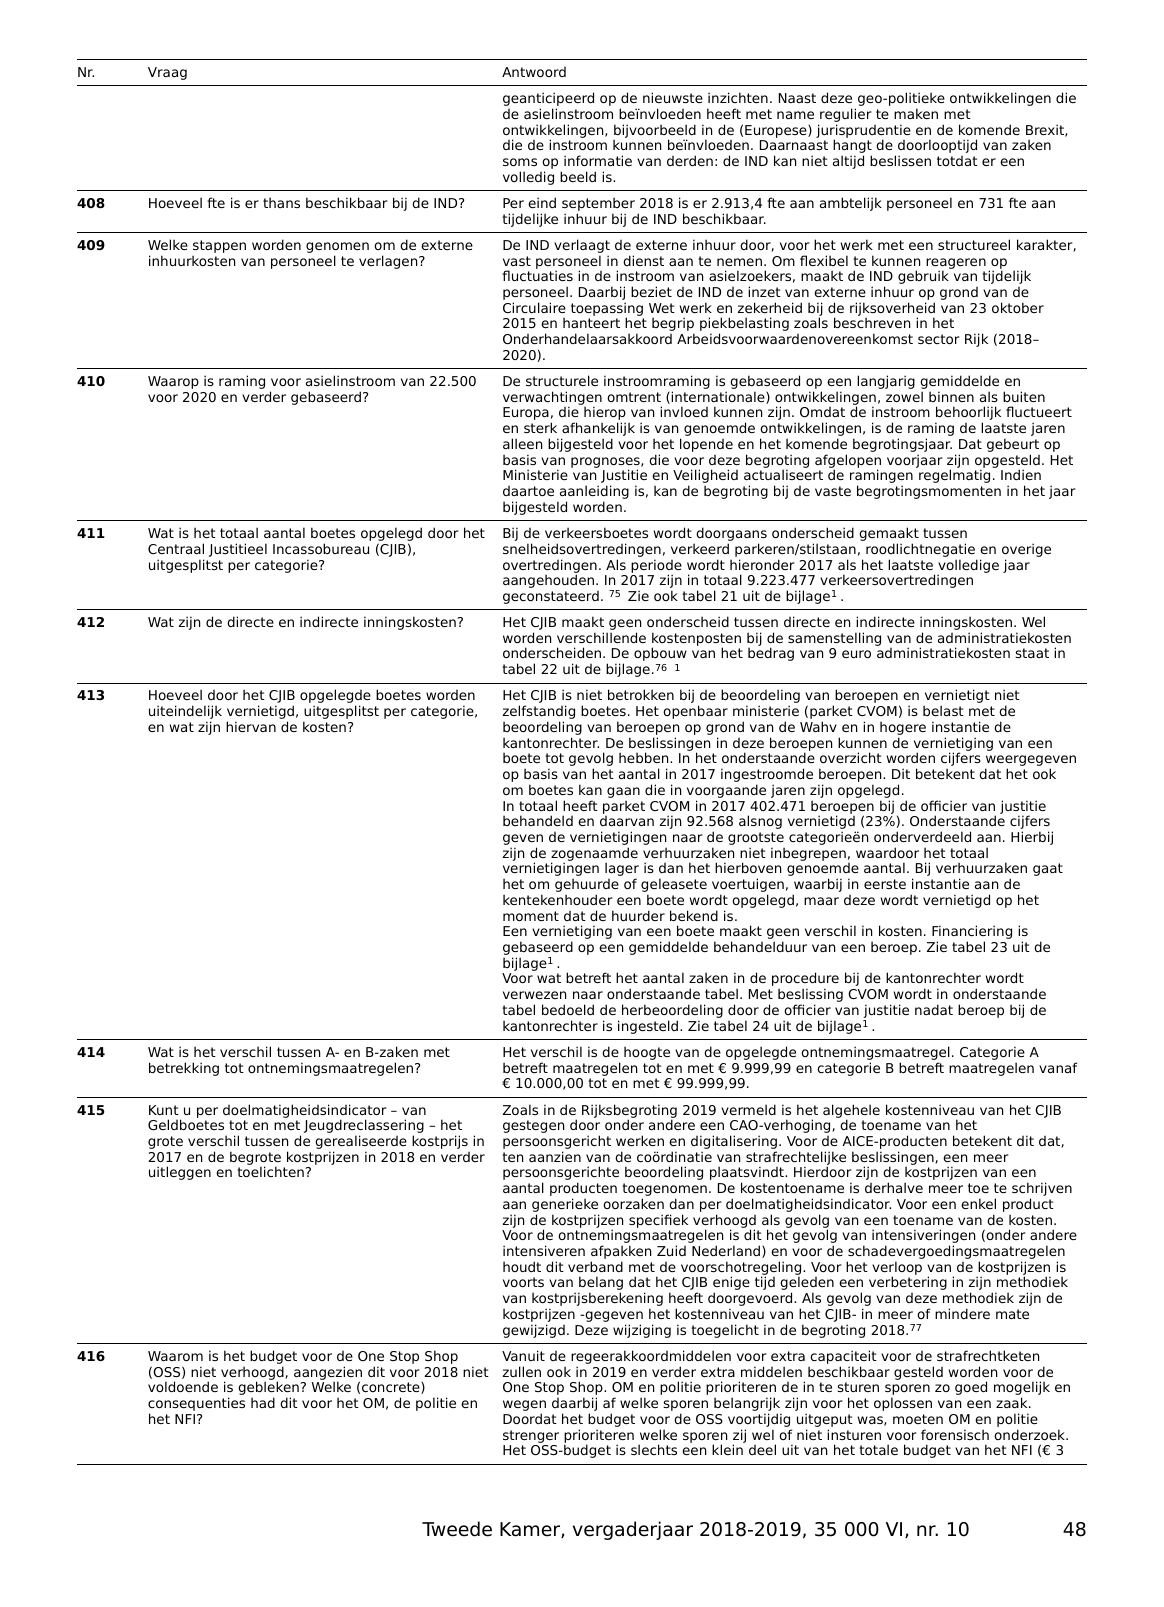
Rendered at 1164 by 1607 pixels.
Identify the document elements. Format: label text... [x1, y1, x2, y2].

table_cell Het verschil is de hoogte van de opgelegde ontnemingsmaatregel. Categorie A betreft maatregelen tot en met € 9.999,99 en categorie B betreft maatregelen vanaf € 10.000,00 tot en met € 99.999,99. [496, 1040, 1087, 1097]
table_cell 411 [77, 521, 142, 609]
table_cell 410 [77, 369, 142, 520]
table_cell 415 [77, 1098, 142, 1343]
table_cell Hoeveel door het CJIB opgelegde boetes worden uiteindelijk vernietigd, uitgesplitst per categorie, en wat zijn hiervan de kosten? [142, 684, 496, 1039]
table_cell [77, 86, 142, 190]
table_cell De IND verlaagt de externe inhuur door, voor het werk met een structureel karakter, vast personeel in dienst aan te nemen. Om flexibel te kunnen reageren op fluctuaties in de instroom van asielzoekers, maakt de IND gebruik van tijdelijk personeel. Daarbij beziet de IND de inzet van externe inhuur op grond van de Circulaire toepassing Wet werk en zekerheid bij de rijksoverheid van 23 oktober 2015 en hanteert het begrip piekbelasting zoals beschreven in het Onderhandelaarsakkoord Arbeidsvoorwaardenovereenkomst sector Rijk (2018–2020). [496, 233, 1087, 368]
table_cell Per eind september 2018 is er 2.913,4 fte aan ambtelijk personeel en 731 fte aan tijdelijke inhuur bij de IND beschikbaar. [496, 191, 1087, 232]
table_cell 408 [77, 191, 142, 232]
table_cell Wat zijn de directe en indirecte inningskosten? [142, 610, 496, 682]
table_cell Hoeveel fte is er thans beschikbaar bij de IND? [142, 191, 496, 232]
table_cell Waarop is raming voor asielinstroom van 22.500 voor 2020 en verder gebaseerd? [142, 369, 496, 520]
table_header Vraag [142, 60, 496, 85]
table_cell Wat is het totaal aantal boetes opgelegd door het Centraal Justitieel Incassobureau (CJIB), uitgesplitst per categorie? [142, 521, 496, 609]
table_cell Vanuit de regeerakkoordmiddelen voor extra capaciteit voor de strafrechtketen zullen ook in 2019 en verder extra middelen beschikbaar gesteld worden voor de One Stop Shop. OM en politie prioriteren de in te sturen sporen zo goed mogelijk en wegen daarbij af welke sporen belangrijk zijn voor het oplossen van een zaak. Doordat het budget voor de OSS voortijdig uitgeput was, moeten OM en politie strenger prioriteren welke sporen zij wel of niet insturen voor forensisch onderzoek. Het OSS-budget is slechts een klein deel uit van het totale budget van het NFI (€ 3 [496, 1344, 1087, 1463]
table_cell Bij de verkeersboetes wordt doorgaans onderscheid gemaakt tussen snelheidsovertredingen, verkeerd parkeren/stilstaan, roodlichtnegatie en overige overtredingen. Als periode wordt hieronder 2017 als het laatste volledige jaar aangehouden. In 2017 zijn in totaal 9.223.477 verkeersovertredingen geconstateerd. 75 Zie ook tabel 21 uit de bijlage1. [496, 521, 1087, 609]
table_cell 416 [77, 1344, 142, 1463]
table_cell Het CJIB is niet betrokken bij de beoordeling van beroepen en vernietigt niet zelfstandig boetes. Het openbaar ministerie (parket CVOM) is belast met de beoordeling van beroepen op grond van de Wahv en in hogere instantie de kantonrechter. De beslissingen in deze beroepen kunnen de vernietiging van een boete tot gevolg hebben. In het onderstaande overzicht worden cijfers weergegeven op basis van het aantal in 2017 ingestroomde beroepen. Dit betekent dat het ook om boetes kan gaan die in voorgaande jaren zijn opgelegd. In totaal heeft parket CVOM in 2017 402.471 beroepen bij de officier van justitie behandeld en daarvan zijn 92.568 alsnog vernietigd (23%). Onderstaande cijfers geven de vernietigingen naar de grootste categorieën onderverdeeld aan. Hierbij zijn de zogenaamde verhuurzaken niet inbegrepen, waardoor het totaal vernietigingen lager is dan het hierboven genoemde aantal. Bij verhuurzaken gaat het om gehuurde of geleasete voertuigen, waarbij in eerste instantie aan de kentekenhouder een boete wordt opgelegd, maar deze wordt vernietigd op het moment dat de huurder bekend is. Een vernietiging van een boete maakt geen verschil in kosten. Financiering is gebaseerd op een gemiddelde behandelduur van een beroep. Zie tabel 23 uit de bijlage1. Voor wat betreft het aantal zaken in de procedure bij de kantonrechter wordt verwezen naar onderstaande tabel. Met beslissing CVOM wordt in onderstaande tabel bedoeld de herbeoordeling door de officier van justitie nadat beroep bij de kantonrechter is ingesteld. Zie tabel 24 uit de bijlage1. [496, 684, 1087, 1039]
table_cell 414 [77, 1040, 142, 1097]
table_cell [142, 86, 496, 190]
table_cell De structurele instroomraming is gebaseerd op een langjarig gemiddelde en verwachtingen omtrent (internationale) ontwikkelingen, zowel binnen als buiten Europa, die hierop van invloed kunnen zijn. Omdat de instroom behoorlijk fluctueert en sterk afhankelijk is van genoemde ontwikkelingen, is de raming de laatste jaren alleen bijgesteld voor het lopende en het komende begrotingsjaar. Dat gebeurt op basis van prognoses, die voor deze begroting afgelopen voorjaar zijn opgesteld. Het Ministerie van Justitie en Veiligheid actualiseert de ramingen regelmatig. Indien daartoe aanleiding is, kan de begroting bij de vaste begrotingsmomenten in het jaar bijgesteld worden. [496, 369, 1087, 520]
table_cell Wat is het verschil tussen A- en B-zaken met betrekking tot ontnemingsmaatregelen? [142, 1040, 496, 1097]
table_cell Zoals in de Rijksbegroting 2019 vermeld is het algehele kostenniveau van het CJIB gestegen door onder andere een CAO-verhoging, de toename van het persoonsgericht werken en digitalisering. Voor de AICE-producten betekent dit dat, ten aanzien van de coördinatie van strafrechtelijke beslissingen, een meer persoonsgerichte beoordeling plaatsvindt. Hierdoor zijn de kostprijzen van een aantal producten toegenomen. De kostentoename is derhalve meer toe te schrijven aan generieke oorzaken dan per doelmatigheidsindicator. Voor een enkel product zijn de kostprijzen specifiek verhoogd als gevolg van een toename van de kosten. Voor de ontnemingsmaatregelen is dit het gevolg van intensiveringen (onder andere intensiveren afpakken Zuid Nederland) en voor de schadevergoedingsmaatregelen houdt dit verband met de voorschotregeling. Voor het verloop van de kostprijzen is voorts van belang dat het CJIB enige tijd geleden een verbetering in zijn methodiek van kostprijsberekening heeft doorgevoerd. Als gevolg van deze methodiek zijn de kostprijzen -gegeven het kostenniveau van het CJIB- in meer of mindere mate gewijzigd. Deze wijziging is toegelicht in de begroting 2018.77 [496, 1098, 1087, 1343]
table_cell Waarom is het budget voor de One Stop Shop (OSS) niet verhoogd, aangezien dit voor 2018 niet voldoende is gebleken? Welke (concrete) consequenties had dit voor het OM, de politie en het NFI? [142, 1344, 496, 1463]
table_cell Welke stappen worden genomen om de externe inhuurkosten van personeel te verlagen? [142, 233, 496, 368]
table_cell Het CJIB maakt geen onderscheid tussen directe en indirecte inningskosten. Wel worden verschillende kostenposten bij de samenstelling van de administratiekosten onderscheiden. De opbouw van het bedrag van 9 euro administratiekosten staat in tabel 22 uit de bijlage.76 1 [496, 610, 1087, 682]
table_cell geanticipeerd op de nieuwste inzichten. Naast deze geo-politieke ontwikkelingen die de asielinstroom beïnvloeden heeft met name regulier te maken met ontwikkelingen, bijvoorbeeld in de (Europese) jurisprudentie en de komende Brexit, die de instroom kunnen beïnvloeden. Daarnaast hangt de doorlooptijd van zaken soms op informatie van derden: de IND kan niet altijd beslissen totdat er een volledig beeld is. [496, 86, 1087, 190]
table_header Antwoord [496, 60, 1087, 85]
table_cell 413 [77, 684, 142, 1039]
table_header Nr. [77, 60, 142, 85]
table_cell 409 [77, 233, 142, 368]
table_cell 412 [77, 610, 142, 682]
table_cell Kunt u per doelmatigheidsindicator – van Geldboetes tot en met Jeugdreclassering – het grote verschil tussen de gerealiseerde kostprijs in 2017 en de begrote kostprijzen in 2018 en verder uitleggen en toelichten? [142, 1098, 496, 1343]
